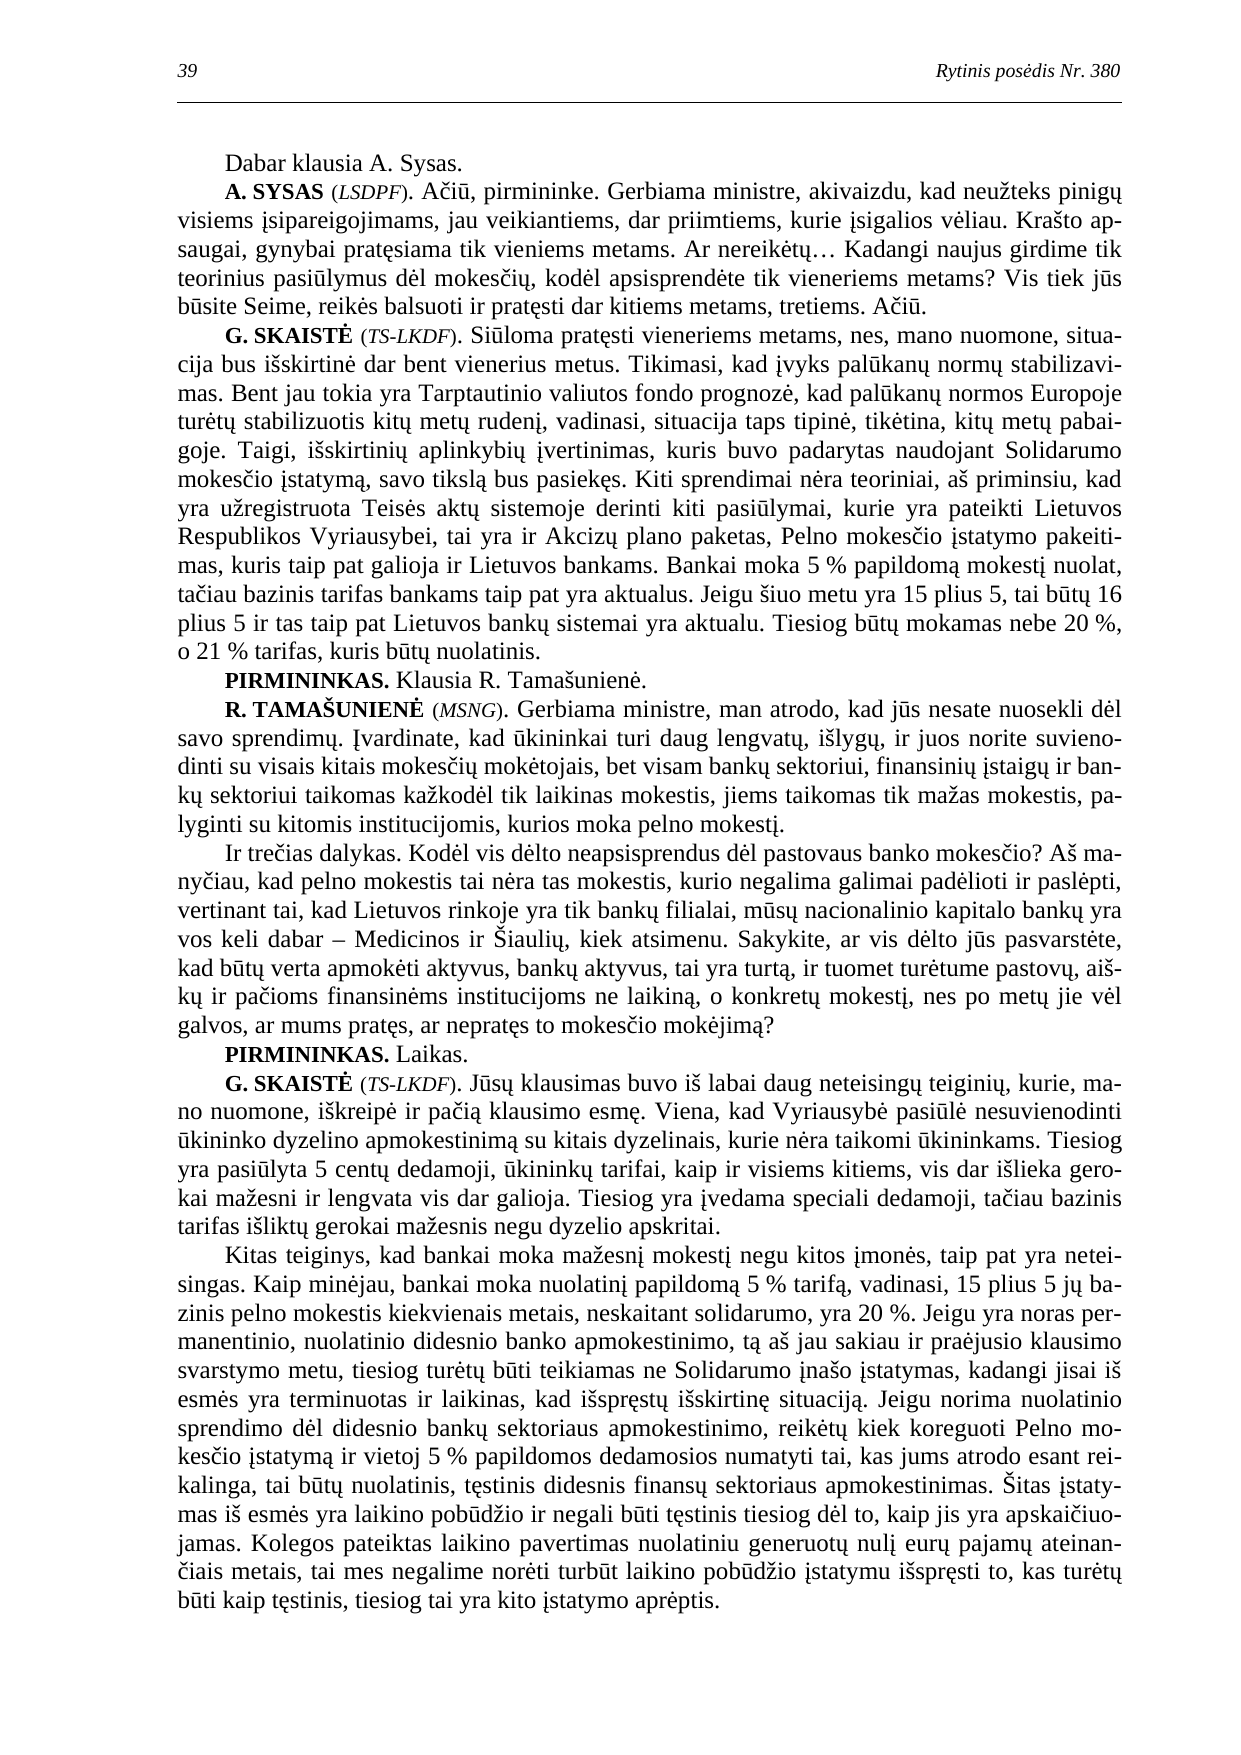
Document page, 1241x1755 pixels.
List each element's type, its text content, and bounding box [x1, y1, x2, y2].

text G. SKAISTĖ (TS-LKDF). Jū­sų klau­si­mas bu­vo iš la­bai daug ne­tei­sin­gų tei­gi­nių, ku­rie, ma­no nuo­mo­ne, iš­krei­pė ir pa­čią klau­si­mo es­mę. Vie­na, kad Vy­riau­sy­bė pa­siū­lė ne­su­vie­no­din­ti ūki­nin­ko dy­ze­li­no ap­mo­kes­ti­ni­mą su ki­tais dy­ze­li­nais, ku­rie nė­ra tai­ko­mi ūki­nin­kams. Tie­siog yra pa­siū­ly­ta 5 cen­tų de­da­mo­ji, ūki­nin­kų ta­ri­fai, kaip ir vi­siems ki­tiems, vis dar iš­lie­ka ge­ro­kai ma­žes­ni ir leng­va­ta vis dar ga­lio­ja. Tie­siog yra įve­da­ma spe­cia­li de­da­mo­ji, ta­čiau ba­zi­nis ta­ri­fas iš­lik­tų ge­ro­kai ma­žes­nis ne­gu dy­ze­lio ap­skri­tai. [177, 1068, 1122, 1240]
text Ki­tas tei­gi­nys, kad ban­kai mo­ka ma­žes­nį mo­kes­tį ne­gu ki­tos įmo­nės, taip pat yra ne­tei­sin­gas. Kaip mi­nė­jau, ban­kai mo­ka nuo­la­ti­nį pa­pil­do­mą 5 % ta­ri­fą, va­di­na­si, 15 plius 5 jų ba­zi­nis pel­no mo­kes­tis kiek­vie­nais me­tais, ne­skai­tant so­li­da­ru­mo, yra 20 %. Jei­gu yra no­ras per­ma­nen­ti­nio, nuo­la­ti­nio di­des­nio ban­ko ap­mo­kes­ti­ni­mo, tą aš jau sa­kiau ir pra­ėju­sio klau­si­mo svars­ty­mo me­tu, tie­siog tu­rė­tų bū­ti tei­kia­mas ne So­li­da­ru­mo įna­šo įsta­ty­mas, ka­dan­gi ji­sai iš es­mės yra ter­mi­nuo­tas ir lai­ki­nas, kad iš­spręs­tų iš­skir­ti­nę si­tu­a­ci­ją. Jei­gu no­ri­ma nuo­la­ti­nio spren­di­mo dėl di­des­nio ban­kų sek­to­riaus ap­mo­kes­ti­ni­mo, rei­kė­tų kiek ko­re­guo­ti Pel­no mo­kes­čio įsta­ty­mą ir vie­toj 5 % pa­pil­do­mos de­da­mo­sios nu­ma­ty­ti tai, kas jums at­ro­do esant rei­ka­lin­ga, tai bū­tų nuo­la­ti­nis, tęs­ti­nis di­des­nis fi­nan­sų sek­to­riaus ap­mo­kes­ti­ni­mas. Ši­tas įsta­ty­mas iš es­mės yra lai­ki­no po­bū­džio ir ne­ga­li bū­ti tęs­ti­nis tie­siog dėl to, kaip jis yra ap­skai­čiuo­ja­mas. Ko­le­gos pa­teik­tas lai­ki­no pa­ver­ti­mas nuo­la­ti­niu ge­ne­ruo­tų nu­lį eu­rų pa­ja­mų at­ei­nan­čiais me­tais, tai mes ne­ga­li­me no­rė­ti tur­būt lai­ki­no po­bū­džio įsta­ty­mu iš­spręs­ti to, kas tu­rė­tų bū­ti kaip tęs­ti­nis, tie­siog tai yra ki­to įsta­ty­mo ap­rėp­tis. [177, 1240, 1122, 1614]
text PIRMININKAS. Klau­sia R. Ta­ma­šu­nie­nė. [177, 665, 1122, 694]
text Ir tre­čias da­ly­kas. Ko­dėl vis dėl­to neap­si­spren­dus dėl pa­sto­vaus ban­ko mo­kes­čio? Aš ma­ny­čiau, kad pel­no mo­kes­tis tai nė­ra tas mo­kes­tis, ku­rio ne­ga­li­ma ga­li­mai pa­dė­lio­ti ir pa­slėp­ti, ver­ti­nant tai, kad Lie­tu­vos rin­ko­je yra tik ban­kų fi­lia­lai, mū­sų na­cio­na­li­nio ka­pi­ta­lo ban­kų yra vos ke­li da­bar – Me­di­ci­nos ir Šiau­lių, kiek at­si­me­nu. Sa­ky­ki­te, ar vis dėl­to jūs pa­svars­tė­te, kad bū­tų ver­ta ap­mo­kė­ti ak­ty­vus, ban­kų ak­ty­vus, tai yra tur­tą, ir tuo­met tu­rė­tu­me pa­sto­vų, aiš­kų ir pa­čioms fi­nan­si­nėms ins­ti­tu­ci­joms ne lai­ki­ną, o kon­kre­tų mo­kes­tį, nes po me­tų jie vėl gal­vos, ar mums pra­tęs, ar ne­pra­tęs to mo­kes­čio mo­kė­ji­mą? [177, 838, 1122, 1039]
text Da­bar klau­sia A. Sy­sas. [177, 148, 1122, 176]
text G. SKAISTĖ (TS-LKDF). Siū­lo­ma pra­tęs­ti vie­ne­riems me­tams, nes, ma­no nuo­mo­ne, si­tu­a­ci­ja bus iš­skir­ti­nė dar bent vie­ne­rius me­tus. Ti­ki­ma­si, kad įvyks pa­lū­ka­nų nor­mų sta­bi­li­za­vi­mas. Bent jau to­kia yra Tarp­tau­ti­nio va­liu­tos fon­do prog­no­zė, kad pa­lū­ka­nų nor­mos Eu­ro­po­je tu­rė­tų sta­bi­li­zuo­tis ki­tų me­tų ru­de­nį, va­di­na­si, si­tu­a­ci­ja taps ti­pi­nė, ti­kė­ti­na, ki­tų me­tų pa­bai­go­je. Tai­gi, iš­skir­ti­nių ap­lin­ky­bių įver­ti­ni­mas, ku­ris bu­vo pa­da­ry­tas nau­do­jant So­li­da­ru­mo mo­kes­čio įsta­ty­mą, sa­vo tiks­lą bus pa­sie­kęs. Ki­ti spren­di­mai nė­ra te­ori­niai, aš pri­min­siu, kad yra už­re­gist­ruo­ta Tei­sės ak­tų sis­te­mo­je de­rin­ti ki­ti pa­siū­ly­mai, ku­rie yra pa­teik­ti Lie­tu­vos Res­pub­li­kos Vy­riau­sy­bei, tai yra ir Ak­ci­zų pla­no pa­ke­tas, Pel­no mo­kes­čio įsta­ty­mo pa­kei­ti­mas, ku­ris taip pat ga­lio­ja ir Lie­tu­vos ban­kams. Ban­kai mo­ka 5 % pa­pil­do­mą mo­kes­tį nuo­lat, ta­čiau ba­zi­nis ta­ri­fas ban­kams taip pat yra ak­tu­a­lus. Jei­gu šiuo me­tu yra 15 plius 5, tai bū­tų 16 plius 5 ir tas taip pat Lie­tu­vos ban­kų sis­te­mai yra ak­tu­a­lu. Tie­siog bū­tų mo­ka­mas ne­be 20 %, o 21 % ta­ri­fas, ku­ris bū­tų nuo­la­ti­nis. [177, 320, 1122, 665]
text R. TAMAŠUNIENĖ (MSNG). Ger­bia­ma mi­nist­re, man at­ro­do, kad jūs ne­sa­te nuo­sek­li dėl sa­vo spren­di­mų. Įvar­di­na­te, kad ūki­nin­kai tu­ri daug leng­va­tų, iš­ly­gų, ir juos no­ri­te su­vie­no­din­ti su vi­sais ki­tais mo­kes­čių mo­kė­to­jais, bet vi­sam ban­kų sek­to­riui, fi­nan­si­nių įstai­gų ir ban­kų sek­to­riui tai­ko­mas kaž­ko­dėl tik lai­ki­nas mo­kes­tis, jiems tai­ko­mas tik ma­žas mo­kes­tis, pa­ly­gin­ti su ki­to­mis ins­ti­tu­ci­jo­mis, ku­rios mo­ka pel­no mo­kes­tį. [177, 694, 1122, 838]
text A. SYSAS (LSDPF). Ačiū, pir­mi­nin­ke. Ger­bia­ma mi­nist­re, aki­vaiz­du, kad ne­už­teks pi­ni­gų vi­siems įsi­pa­rei­go­ji­mams, jau vei­kian­tiems, dar pri­im­tiems, ku­rie įsi­ga­lios vė­liau. Kraš­to ap­sau­gai, gy­ny­bai pra­tę­sia­ma tik vie­niems me­tams. Ar ne­rei­kė­tų… Ka­dan­gi nau­jus gir­di­me tik te­ori­nius pa­siū­ly­mus dėl mo­kes­čių, ko­dėl ap­si­spren­dė­te tik vie­ne­riems me­tams? Vis tiek jūs bū­si­te Sei­me, rei­kės bal­suo­ti ir pra­tęs­ti dar ki­tiems me­tams, tre­tiems. Ačiū. [177, 176, 1122, 320]
text PIRMININKAS. Lai­kas. [177, 1039, 1122, 1068]
